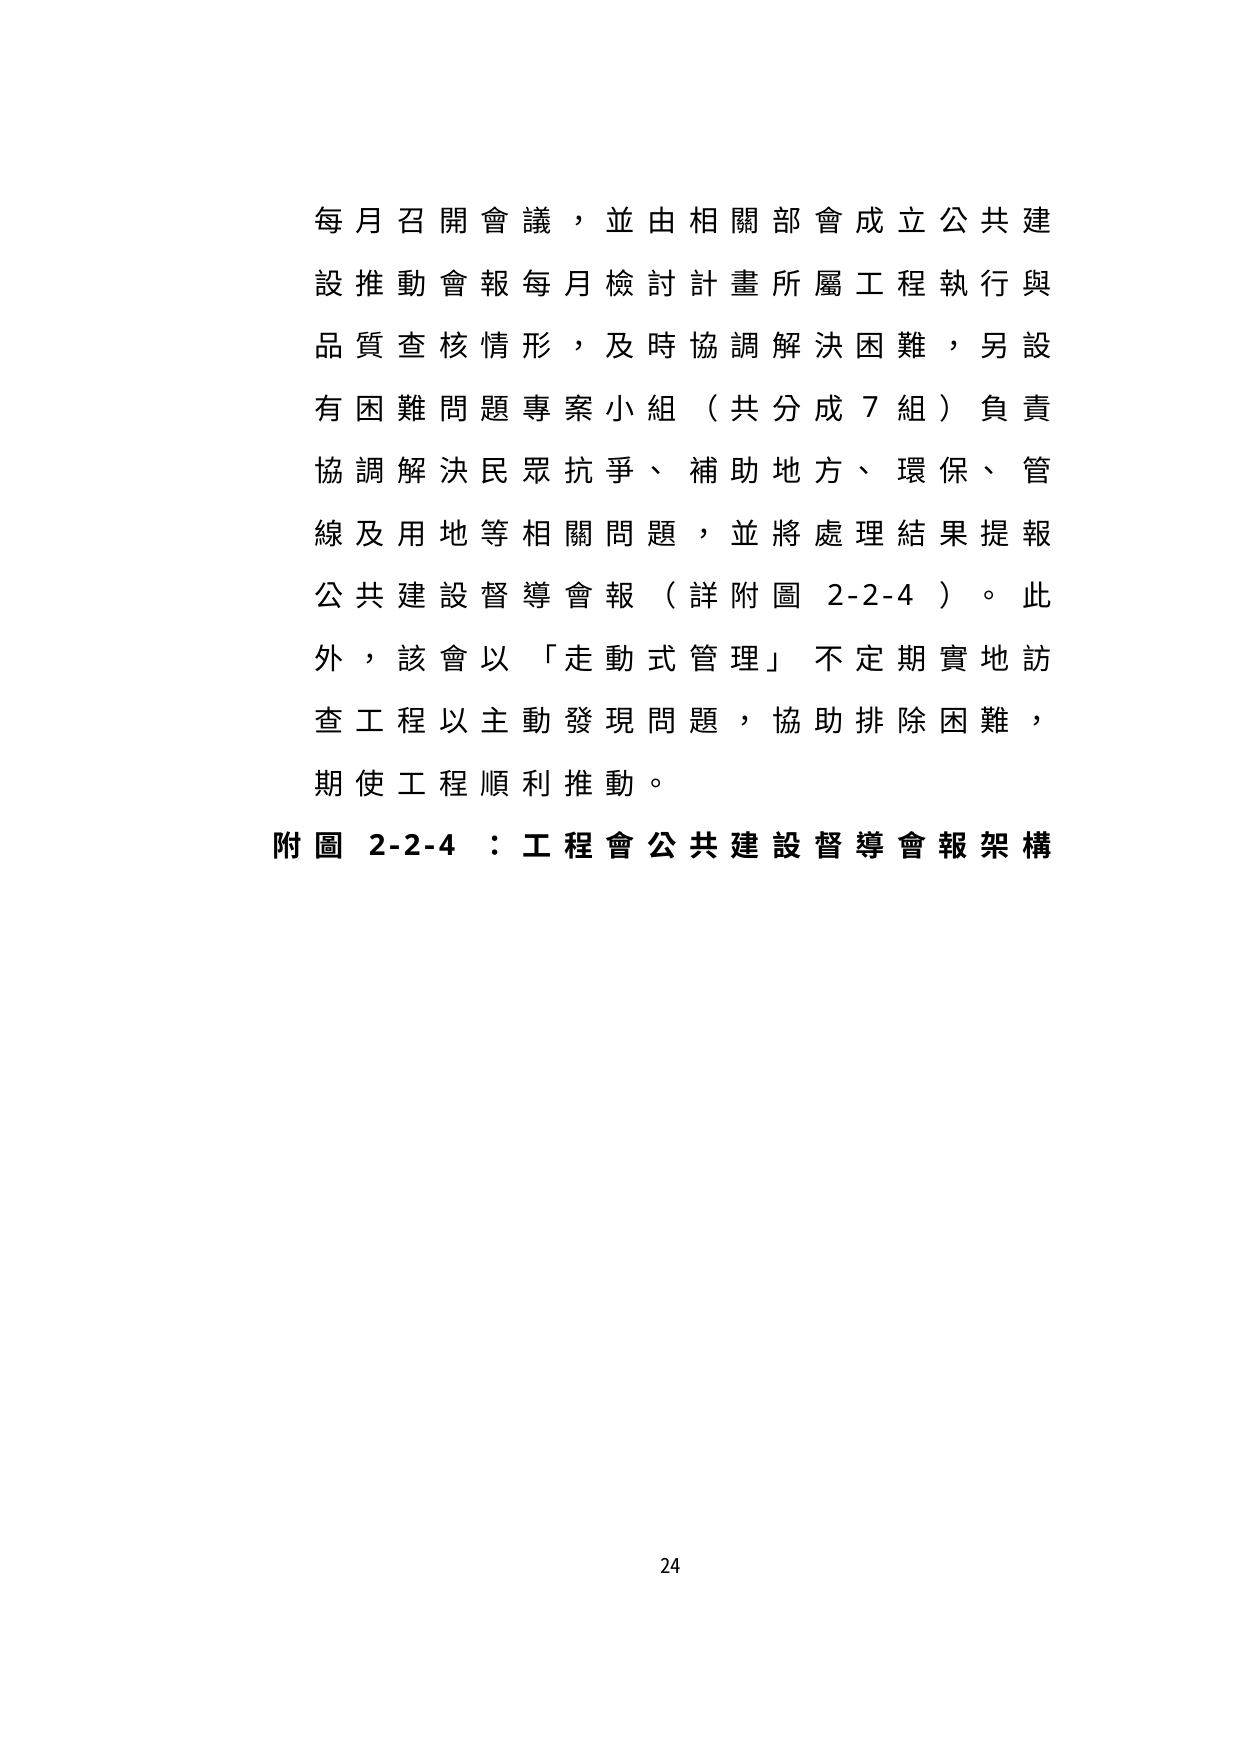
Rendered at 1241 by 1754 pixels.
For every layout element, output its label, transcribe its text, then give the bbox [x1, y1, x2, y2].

text 每月召開會議，並由相關部會成立公共建設推動會報每月檢討計畫所屬工程執行與品質查核情形，及時協調解決困難，另設有困難問題專案小組（共分成7組）負責協調解決民眾抗爭、補助地方、環保、管線及用地等相關問題，並將處理結果提報公共建設督導會報（詳附圖2-2-4）。此外，該會以「走動式管理」不定期實地訪查工程以主動發現問題，協助排除困難，期使工程順利推動。 [271, 177, 1058, 802]
text 附圖2-2-4：工程會公共建設督導會報架構 [241, 802, 1058, 865]
